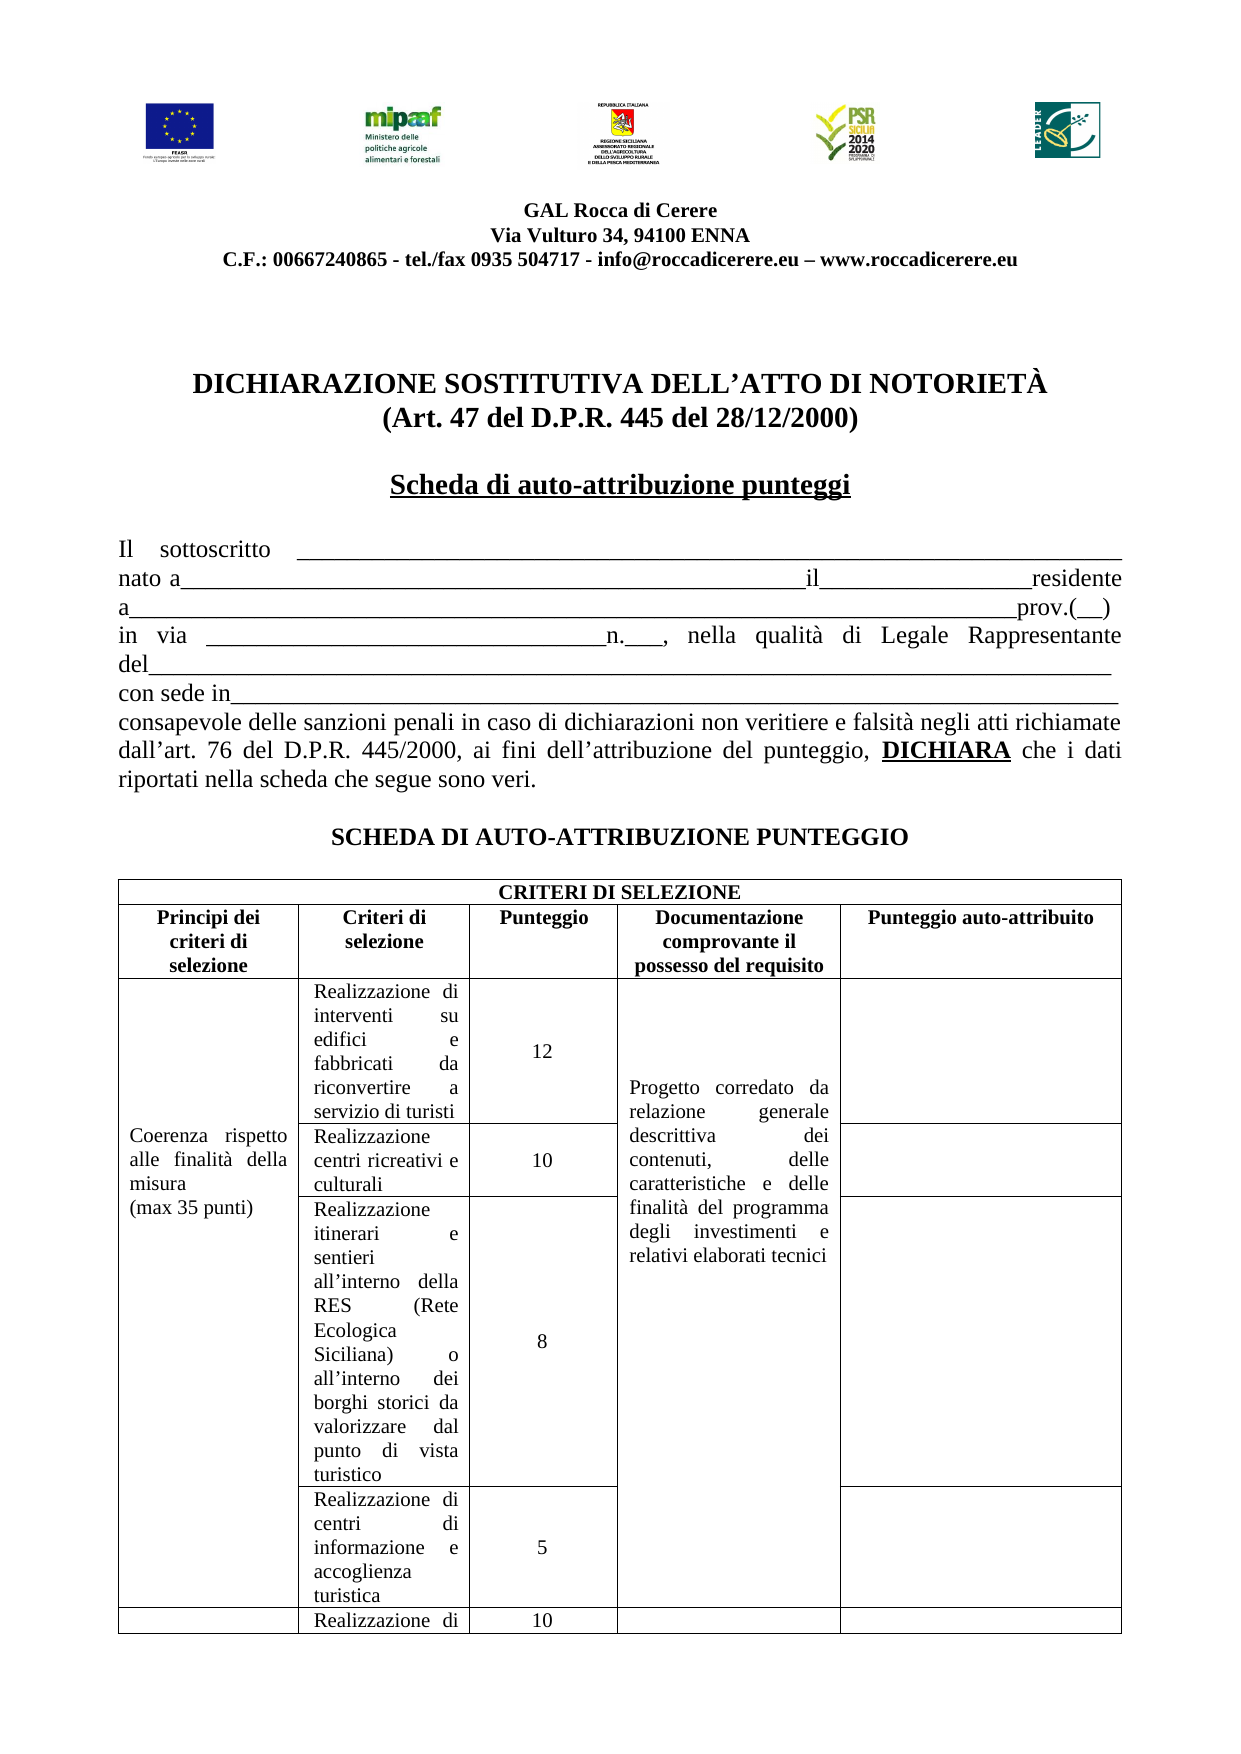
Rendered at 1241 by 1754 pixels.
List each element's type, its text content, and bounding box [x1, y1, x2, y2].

table_cell Principi dei criteri di selezione [119, 905, 298, 977]
picture [577, 102, 670, 170]
table_cell Realizzazione itinerari e sentieri all’interno della RES (Rete Ecologica Siciliana) o all’interno dei borghi storici da valorizzare dal punto di vista turistico [299, 1197, 469, 1486]
table_cell Realizzazione di centri di informazione e accoglienza turistica [299, 1487, 469, 1607]
table_cell [618, 1608, 840, 1632]
text Scheda di auto-attribuzione punteggi [118, 467, 1122, 501]
table_cell [841, 1197, 1121, 1486]
table_cell [119, 1608, 298, 1632]
table_header CRITERI DI SELEZIONE [119, 880, 1121, 904]
table_cell Criteri di selezione [299, 905, 469, 977]
picture [1035, 102, 1101, 158]
table_cell [841, 1608, 1121, 1632]
table_cell Realizzazione centri ricreativi e culturali [299, 1124, 469, 1196]
table_cell [841, 979, 1121, 1123]
table_cell Documentazione comprovante il possesso del requisito [618, 905, 840, 977]
table_cell [841, 1487, 1121, 1607]
table_cell Punteggio auto-attribuito [841, 905, 1121, 977]
table_cell 12 [470, 979, 617, 1123]
text (Art. 47 del D.P.R. 445 del 28/12/2000) [118, 400, 1122, 433]
table_cell Progetto corredato da relazione generale descrittiva dei contenuti, delle caratteristiche e delle finalità del programma degli investimenti e relativi elaborati tecnici [618, 979, 840, 1607]
table_cell Coerenza rispetto alle finalità della misura (max 35 punti) [119, 979, 298, 1607]
table_cell Realizzazione di [299, 1608, 469, 1632]
table_cell Realizzazione di interventi su edifici e fabbricati da riconvertire a servizio di turisti [299, 979, 469, 1123]
table_cell Punteggio [470, 905, 617, 977]
table_cell 8 [470, 1197, 617, 1486]
text SCHEDA DI AUTO-ATTRIBUZIONE PUNTEGGIO [118, 822, 1122, 850]
table_cell 10 [470, 1608, 617, 1632]
text consapevole delle sanzioni penali in caso di dichiarazioni non veritiere e falsità negli atti richiamate dall’art. 76 del D.P.R. 445/2000, ai fini dell’attribuzione del punteggio, DICHIARA che i dati riportati nella scheda che segue sono veri. [118, 707, 1122, 793]
picture [809, 102, 880, 164]
text DICHIARAZIONE SOSTITUTIVA DELL’ATTO DI NOTORIETÀ [118, 366, 1122, 400]
table_cell 5 [470, 1487, 617, 1607]
table_cell [841, 1124, 1121, 1196]
picture [359, 102, 446, 167]
text Il sottoscritto __________________________________________________________________ nato a__________________________________________________il_________________residente a_______________________________________________________________________prov.(__) in via ________________________________n.___, nella qualità di Legale Rappresentante del_____________________________________________________________________________con sede in_______________________________________________________________________ [118, 534, 1122, 707]
table_cell 10 [470, 1124, 617, 1196]
